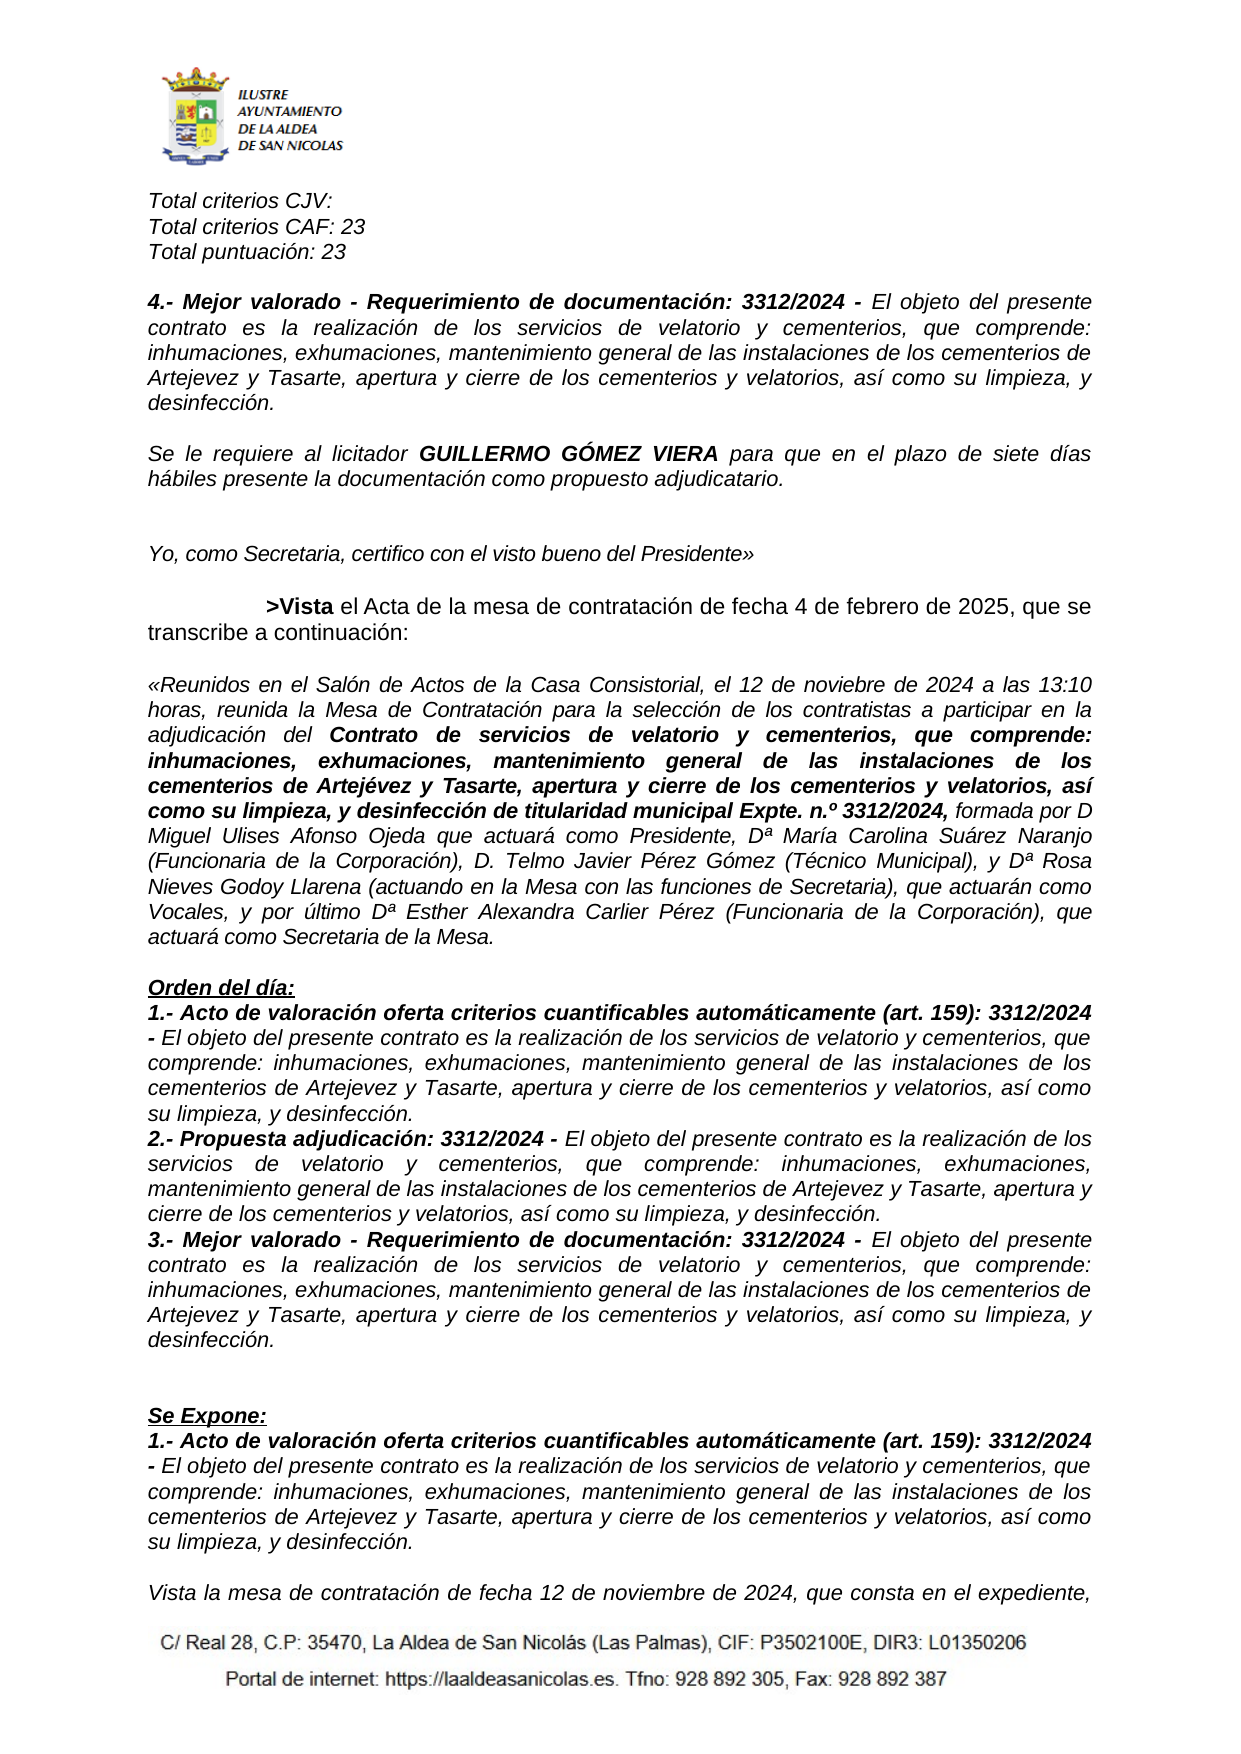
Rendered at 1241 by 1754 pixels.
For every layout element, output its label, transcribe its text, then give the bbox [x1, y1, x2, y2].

text >Vista el Acta de la mesa de contratación de fecha 4 de febrero de 2025, que se transcribe a continuación: [148, 593, 1093, 646]
text «Reunidos en el Salón de Actos de la Casa Consistorial, el 12 de noviebre de 2024 a las 13:10 horas, reunida la Mesa de Contratación para la selección de los contratistas a participar en la adjudicación del Contrato de servicios de velatorio y cementerios, que comprende: inhumaciones, exhumaciones, mantenimiento general de las instalaciones de los cementerios de Artejévez y Tasarte, apertura y cierre de los cementerios y velatorios, así como su limpieza, y desinfección de titularidad municipal Expte. n.º 3312/2024, formada por D Miguel Ulises Afonso Ojeda que actuará como Presidente, Dª María Carolina Suárez Naranjo (Funcionaria de la Corporación), D. Telmo Javier Pérez Gómez (Técnico Municipal), y Dª Rosa Nieves Godoy Llarena (actuando en la Mesa con las funciones de Secretaria), que actuarán como Vocales, y por último Dª Esther Alexandra Carlier Pérez (Funcionaria de la Corporación), que actuará como Secretaria de la Mesa. [148, 672, 1093, 949]
text 1.- Acto de valoración oferta criterios cuantificables automáticamente (art. 159): 3312/2024 - El objeto del presente contrato es la realización de los servicios de velatorio y cementerios, que comprende: inhumaciones, exhumaciones, mantenimiento general de las instalaciones de los cementerios de Artejevez y Tasarte, apertura y cierre de los cementerios y velatorios, así como su limpieza, y desinfección. [148, 1428, 1093, 1554]
text Se Expone: [148, 1403, 1093, 1428]
text 1.- Acto de valoración oferta criterios cuantificables automáticamente (art. 159): 3312/2024 - El objeto del presente contrato es la realización de los servicios de velatorio y cementerios, que comprende: inhumaciones, exhumaciones, mantenimiento general de las instalaciones de los cementerios de Artejevez y Tasarte, apertura y cierre de los cementerios y velatorios, así como su limpieza, y desinfección. [148, 1000, 1093, 1126]
picture [148, 59, 359, 173]
text Total criterios CAF: 23 [148, 214, 1093, 239]
text Vista la mesa de contratación de fecha 12 de noviembre de 2024, que consta en el expediente, [148, 1579, 1093, 1605]
text 2.- Propuesta adjudicación: 3312/2024 - El objeto del presente contrato es la realización de los servicios de velatorio y cementerios, que comprende: inhumaciones, exhumaciones, mantenimiento general de las instalaciones de los cementerios de Artejevez y Tasarte, apertura y cierre de los cementerios y velatorios, así como su limpieza, y desinfección. [148, 1126, 1093, 1227]
picture [148, 1626, 1034, 1695]
text Total criterios CJV: [148, 188, 1093, 214]
text 4.- Mejor valorado - Requerimiento de documentación: 3312/2024 - El objeto del presente contrato es la realización de los servicios de velatorio y cementerios, que comprende: inhumaciones, exhumaciones, mantenimiento general de las instalaciones de los cementerios de Artejevez y Tasarte, apertura y cierre de los cementerios y velatorios, así como su limpieza, y desinfección. [148, 289, 1093, 415]
text Total puntuación: 23 [148, 239, 1093, 264]
text 3.- Mejor valorado - Requerimiento de documentación: 3312/2024 - El objeto del presente contrato es la realización de los servicios de velatorio y cementerios, que comprende: inhumaciones, exhumaciones, mantenimiento general de las instalaciones de los cementerios de Artejevez y Tasarte, apertura y cierre de los cementerios y velatorios, así como su limpieza, y desinfección. [148, 1227, 1093, 1353]
text Yo, como Secretaria, certifico con el visto bueno del Presidente» [148, 541, 1093, 567]
text Se le requiere al licitador GUILLERMO GÓMEZ VIERA para que en el plazo de siete días hábiles presente la documentación como propuesto adjudicatario. [148, 441, 1093, 491]
text Orden del día: [148, 974, 1093, 1000]
